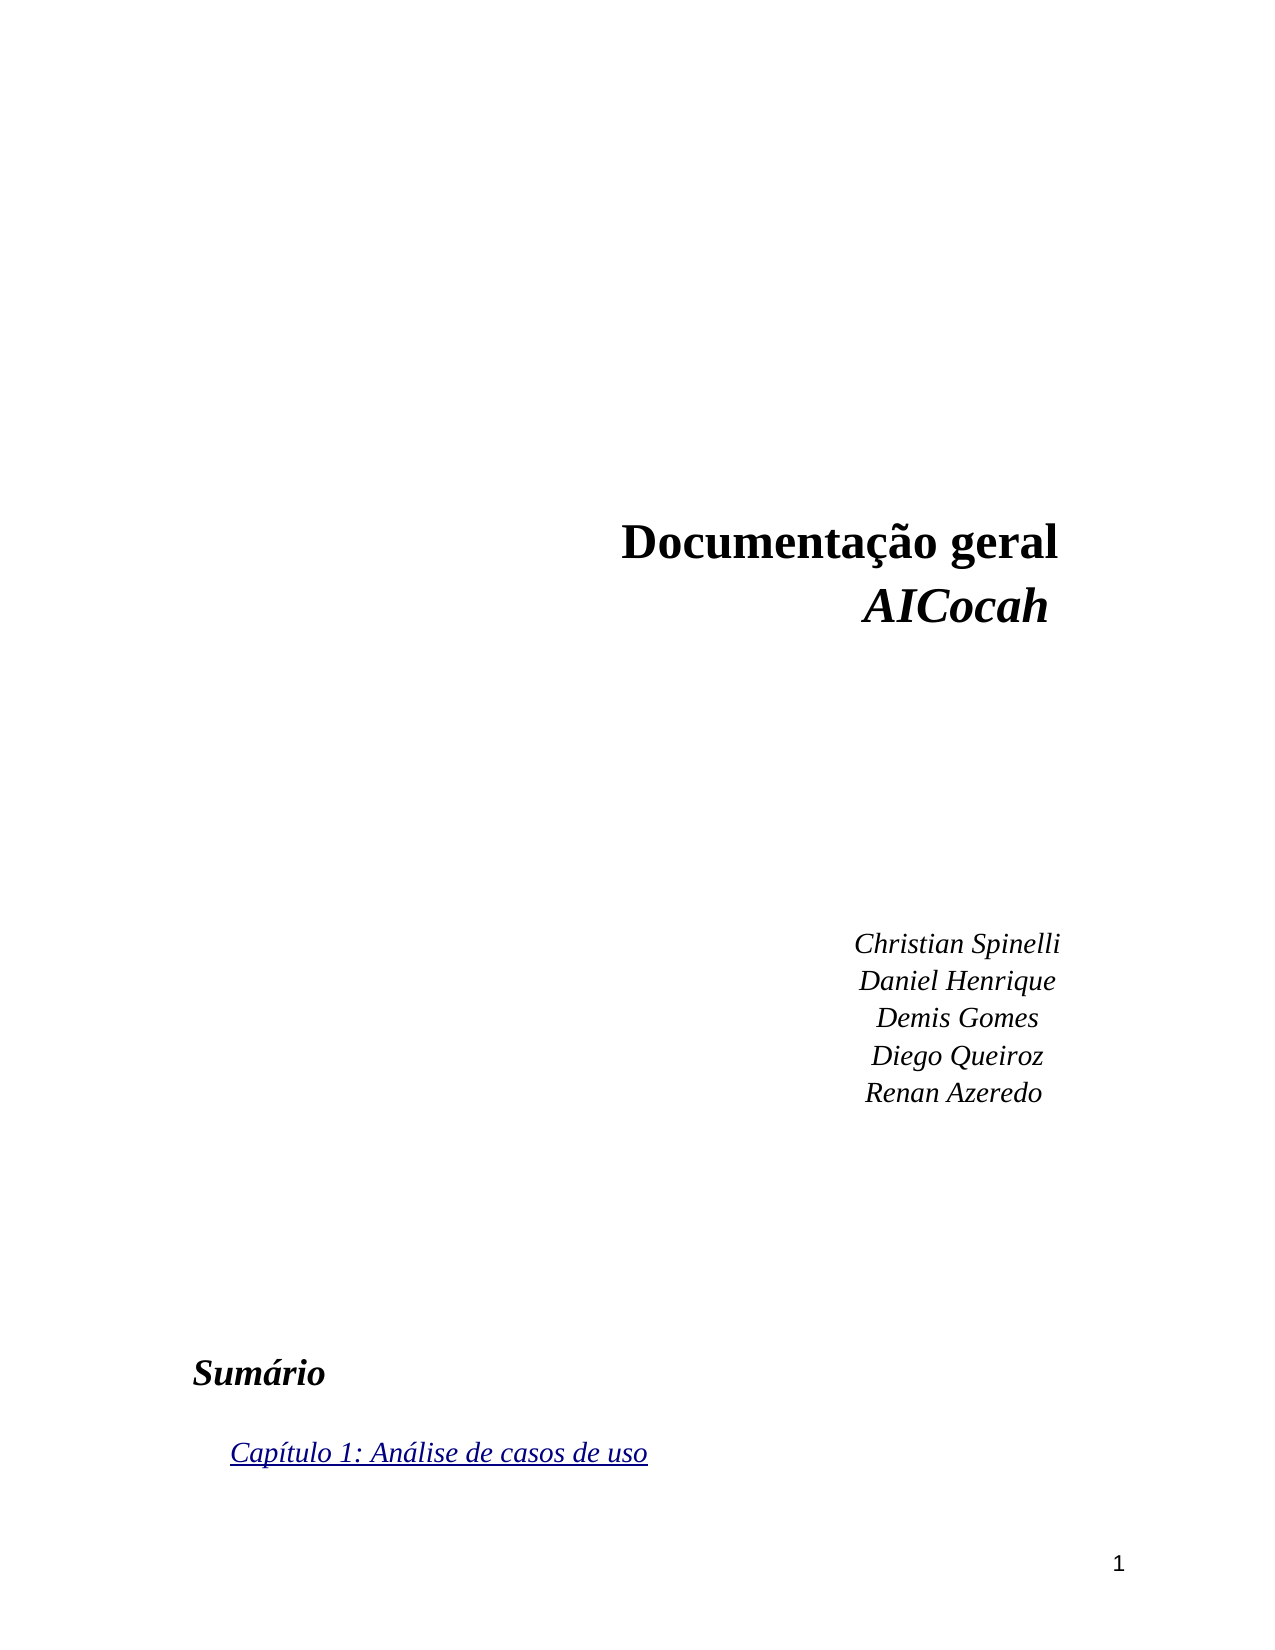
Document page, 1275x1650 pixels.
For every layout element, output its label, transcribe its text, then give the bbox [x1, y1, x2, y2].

text Christian Spinelli [717, 928, 1125, 960]
text Demis Gomes [717, 1002, 1125, 1034]
text Sumário [192, 1352, 1125, 1393]
text AICocah [717, 578, 1125, 633]
text Capítulo 1: Análise de casos de uso [230, 1436, 1125, 1469]
text Diego Queiroz [717, 1039, 1125, 1071]
text Renan Azeredo [717, 1076, 1125, 1108]
text Documentação geral [492, 514, 1125, 569]
text Daniel Henrique [717, 965, 1125, 997]
